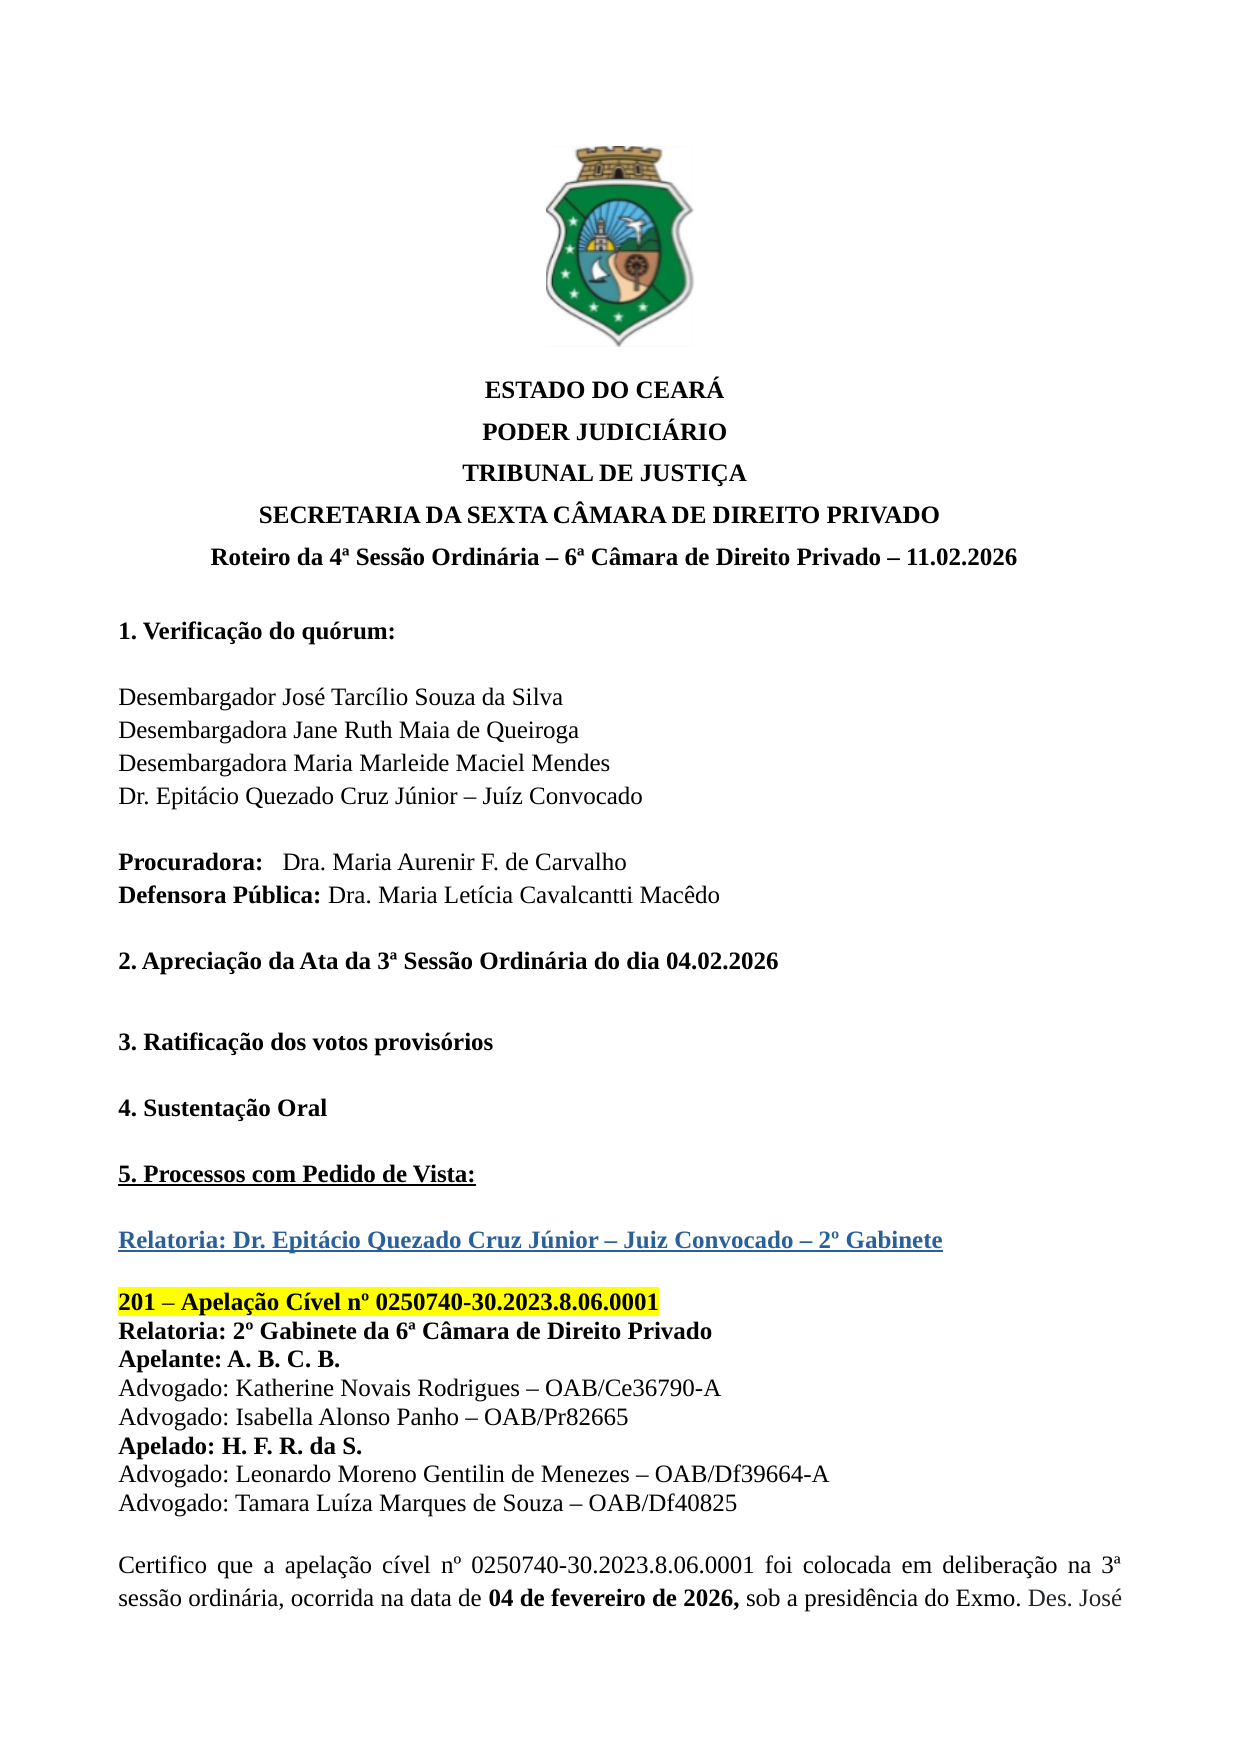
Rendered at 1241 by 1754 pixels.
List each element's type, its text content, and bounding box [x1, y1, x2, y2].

text Relatoria: Dr. Epitácio Quezado Cruz Júnior – Juiz Convocado – 2º Gabinete [118, 1225, 1122, 1254]
text TRIBUNAL DE JUSTIÇA [118, 458, 1122, 487]
text Desembargador José Tarcílio Souza da Silva [118, 682, 1122, 711]
text PODER JUDICIÁRIO [118, 417, 1122, 445]
text 1. Verificação do quórum: [118, 616, 1122, 645]
text Dr. Epitácio Quezado Cruz Júnior – Juíz Convocado [118, 781, 1122, 810]
text 5. Processos com Pedido de Vista: [118, 1159, 1122, 1188]
text Defensora Pública: Dra. Maria Letícia Cavalcantti Macêdo [118, 880, 1122, 909]
text Desembargadora Jane Ruth Maia de Queiroga [118, 715, 1122, 744]
text 201 – Apelação Cível nº 0250740-30.2023.8.06.0001 Relatoria: 2º Gabinete da 6ª Câmara de Direito Privado Apelante: A. B. C. B. Advogado: Katherine Novais Rodrigues – OAB/Ce36790-A Advogado: Isabella Alonso Panho – OAB/Pr82665 Apelado: H. F. R. da S. Advogado: Leonardo Moreno Gentilin de Menezes – OAB/Df39664-A Advogado: Tamara Luíza Marques de Souza – OAB/Df40825 [118, 1287, 1122, 1517]
text Desembargadora Maria Marleide Maciel Mendes [118, 748, 1122, 777]
text Roteiro da 4ª Sessão Ordinária – 6ª Câmara de Direito Privado – 11.02.2026 [118, 542, 1122, 570]
text 2. Apreciação da Ata da 3ª Sessão Ordinária do dia 04.02.2026 [118, 946, 1122, 975]
text ESTADO DO CEARÁ [118, 375, 1122, 404]
text 3. Ratificação dos votos provisórios [118, 1027, 1122, 1056]
text Certifico que a apelação cível nº 0250740-30.2023.8.06.0001 foi colocada em deliberação na 3ª sessão ordinária, ocorrida na data de 04 de fevereiro de 2026, sob a presidência do Exmo. Des. José [118, 1517, 1122, 1612]
text SECRETARIA DA SEXTA CÂMARA DE DIREITO PRIVADO [118, 500, 1122, 529]
text Procuradora: Dra. Maria Aurenir F. de Carvalho [118, 847, 1122, 876]
text 4. Sustentação Oral [118, 1093, 1122, 1122]
